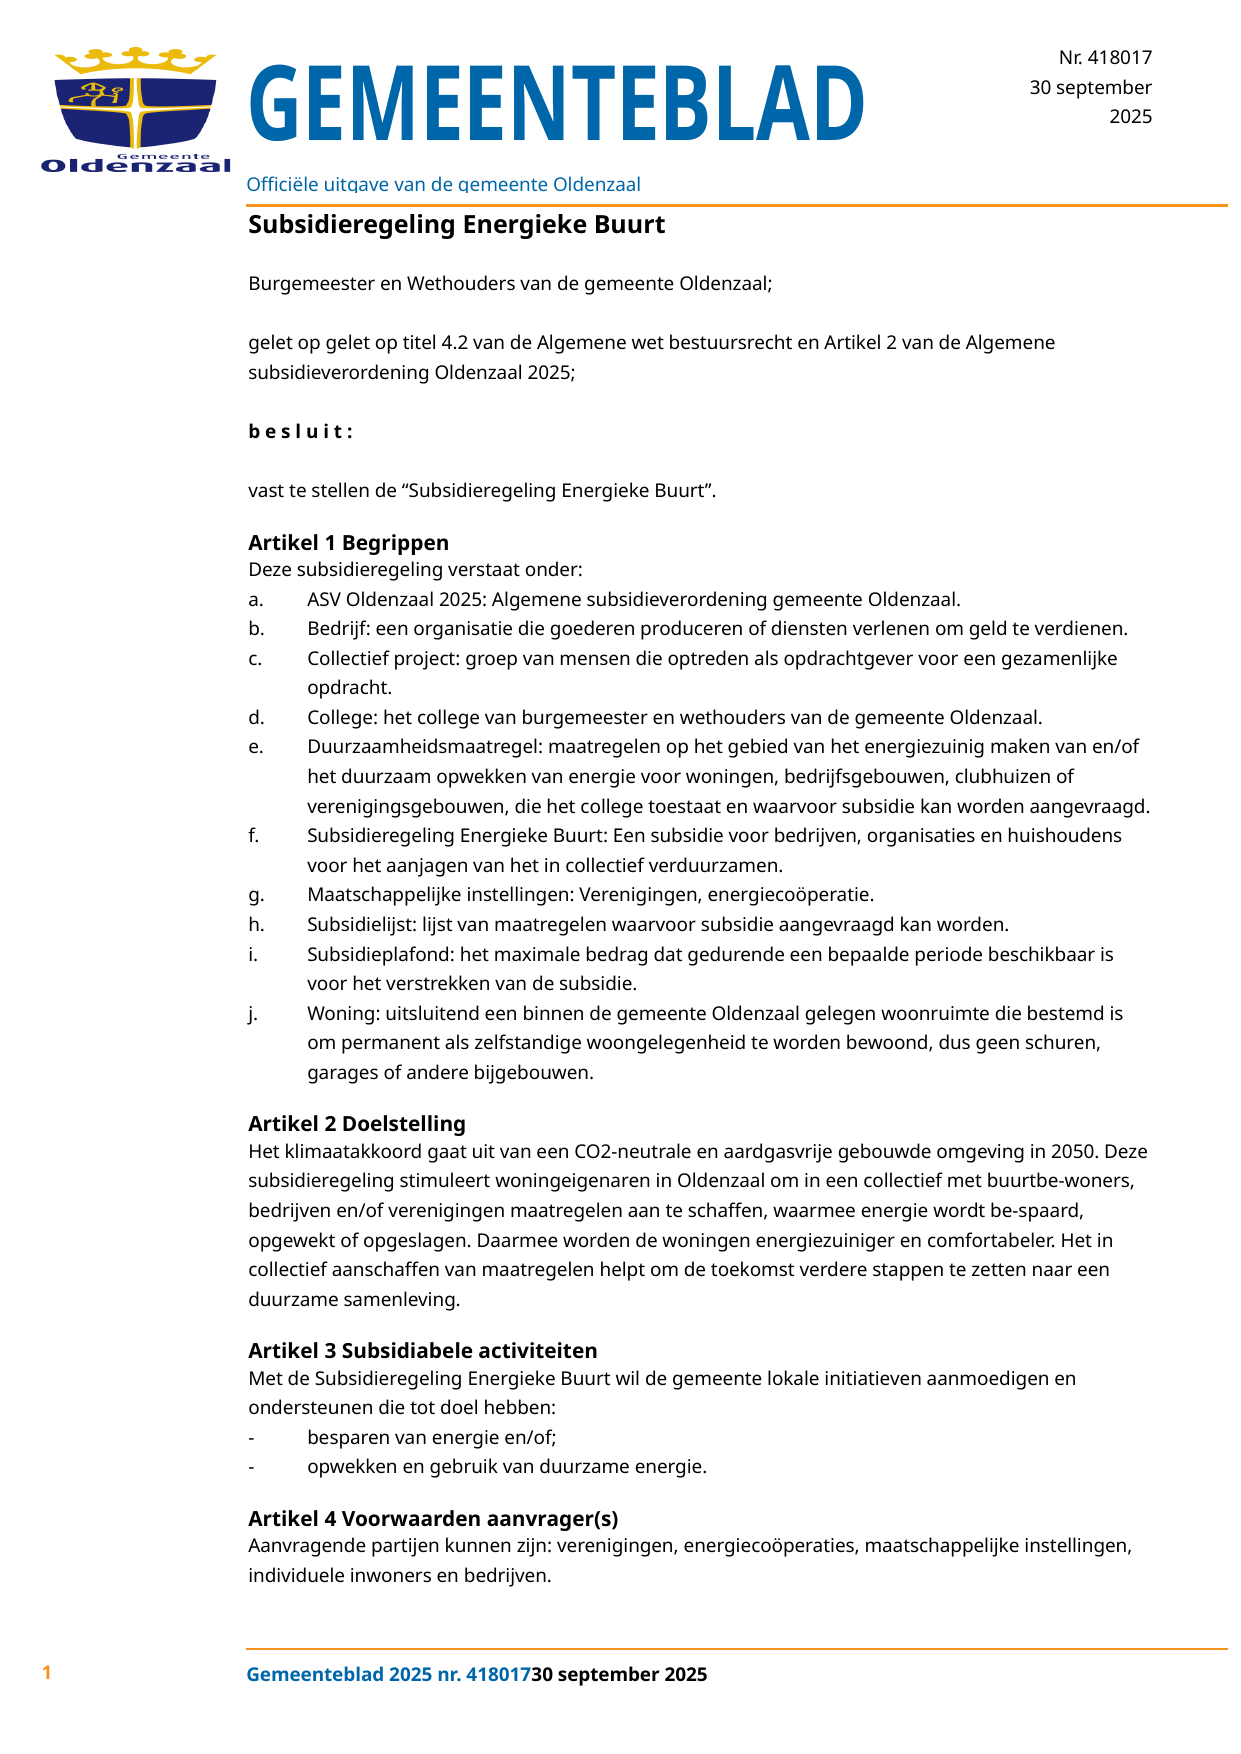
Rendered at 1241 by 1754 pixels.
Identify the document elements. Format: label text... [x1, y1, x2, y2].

text Het klimaatakkoord gaat uit van een CO2-neutrale en aardgasvrije gebouwde omgeving in 2050. Deze subsidieregeling stimuleert woningeigenaren in Oldenzaal om in een collectief met buurtbe-woners, bedrijven en/of verenigingen maatregelen aan te schaffen, waarmee energie wordt be-spaard, opgewekt of opgeslagen. Daarmee worden de woningen energiezuiniger en comfortabeler. Het in collectief aanschaffen van maatregelen helpt om de toekomst verdere stappen te zetten naar een duurzame samenleving. [248, 1138, 1152, 1312]
text Artikel 2 Doelstelling [248, 1109, 1152, 1138]
text Subsidieregeling Energieke Buurt [248, 207, 1152, 241]
text Met de Subsidieregeling Energieke Buurt wil de gemeente lokale initiatieven aanmoedigen en ondersteunen die tot doel hebben: [248, 1365, 1152, 1420]
list ASV Oldenzaal 2025: Algemene subsidieverordening gemeente Oldenzaal. [248, 586, 1152, 612]
text b e s l u i t : [248, 418, 1152, 444]
text gelet op gelet op titel 4.2 van de Algemene wet bestuursrecht en Artikel 2 van de Algemene subsidieverordening Oldenzaal 2025; [248, 329, 1152, 385]
list besparen van energie en/of; [248, 1424, 1152, 1450]
text Artikel 1 Begrippen [248, 528, 1152, 556]
text vast te stellen de “Subsidieregeling Energieke Buurt”. [248, 477, 1152, 503]
list Duurzaamheidsmaatregel: maatregelen op het gebied van het energiezuinig maken van en/of het duurzaam opwekken van energie voor woningen, bedrijfsgebouwen, clubhuizen of verenigingsgebouwen, die het college toestaat en waarvoor subsidie kan worden aangevraagd. [248, 734, 1152, 819]
text Artikel 3 Subsidiabele activiteiten [248, 1336, 1152, 1365]
list Bedrijf: een organisatie die goederen produceren of diensten verlenen om geld te verdienen. [248, 615, 1152, 641]
picture [41, 47, 231, 172]
list Maatschappelijke instellingen: Verenigingen, energiecoöperatie. [248, 882, 1152, 907]
text Aanvragende partijen kunnen zijn: verenigingen, energiecoöperaties, maatschappelijke instellingen, individuele inwoners en bedrijven. [248, 1532, 1152, 1588]
text Artikel 4 Voorwaarden aanvrager(s) [248, 1504, 1152, 1532]
list opwekken en gebruik van duurzame energie. [248, 1453, 1152, 1479]
list Woning: uitsluitend een binnen de gemeente Oldenzaal gelegen woonruimte die bestemd is om permanent als zelfstandige woongelegenheid te worden bewoond, dus geen schuren, garages of andere bijgebouwen. [248, 1000, 1152, 1085]
text Burgemeester en Wethouders van de gemeente Oldenzaal; [248, 270, 1152, 296]
list College: het college van burgemeester en wethouders van de gemeente Oldenzaal. [248, 704, 1152, 730]
list Collectief project: groep van mensen die optreden als opdrachtgever voor een gezamenlijke opdracht. [248, 645, 1152, 700]
text Deze subsidieregeling verstaat onder: [248, 556, 1152, 582]
list Subsidieregeling Energieke Buurt: Een subsidie voor bedrijven, organisaties en huishoudens voor het aanjagen van het in collectief verduurzamen. [248, 822, 1152, 878]
list Subsidieplafond: het maximale bedrag dat gedurende een bepaalde periode beschikbaar is voor het verstrekken van de subsidie. [248, 941, 1152, 996]
list Subsidielijst: lijst van maatregelen waarvoor subsidie aangevraagd kan worden. [248, 911, 1152, 937]
